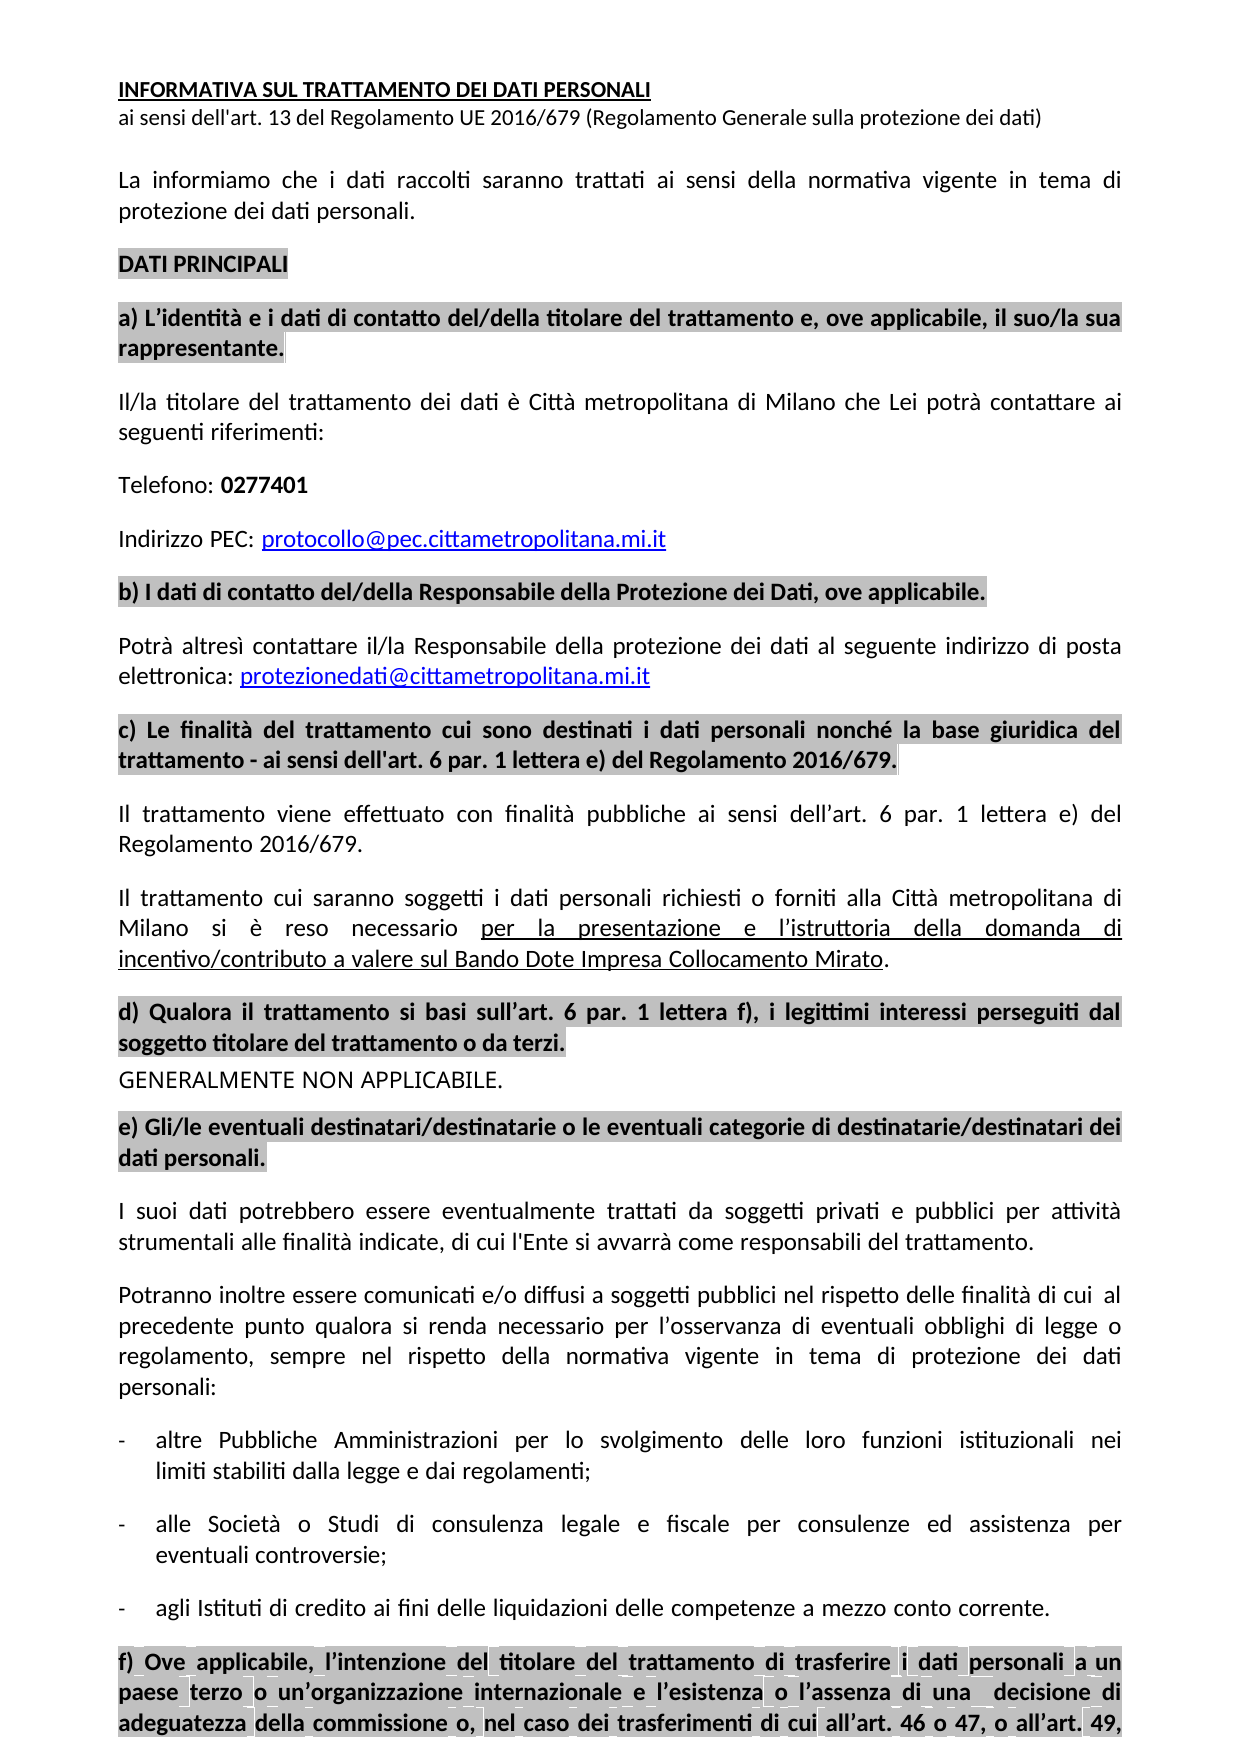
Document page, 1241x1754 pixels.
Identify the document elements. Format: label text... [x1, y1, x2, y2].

text Telefono: 0277401 [118, 469, 1122, 500]
list agli Istituti di credito ai fini delle liquidazioni delle competenze a mezzo conto corrente. [118, 1592, 1122, 1623]
text Indirizzo PEC: protocollo@pec.cittametropolitana.mi.it [118, 523, 1122, 553]
text Il trattamento viene effettuato con finalità pubbliche ai sensi dell’art. 6 par. 1 lettera e) del Regolamento 2016/679. [118, 798, 1122, 859]
text a) L’identità e i dati di contatto del/della titolare del trattamento e, ove applicabile, il suo/la sua rappresentante. [118, 302, 1122, 363]
list alle Società o Studi di consulenza legale e fiscale per consulenze ed assistenza per eventuali controversie; [118, 1508, 1122, 1569]
text b) I dati di contatto del/della Responsabile della Protezione dei Dati, ove applicabile. [118, 576, 1122, 607]
text e) Gli/le eventuali destinatari/destinatarie o le eventuali categorie di destinatarie/destinatari dei dati personali. [118, 1111, 1122, 1172]
text c) Le finalità del trattamento cui sono destinati i dati personali nonché la base giuridica del trattamento - ai sensi dell'art. 6 par. 1 lettera e) del Regolamento 2016/679. [118, 714, 1122, 775]
text La informiamo che i dati raccolti saranno trattati ai sensi della normativa vigente in tema di protezione dei dati personali. [118, 164, 1122, 225]
text Il trattamento cui saranno soggetti i dati personali richiesti o forniti alla Città metropolitana di Milano si è reso necessario per la presentazione e l’istruttoria della domanda di incentivo/contributo a valere sul Bando Dote Impresa Collocamento Mirato. [118, 882, 1122, 973]
list altre Pubbliche Amministrazioni per lo svolgimento delle loro funzioni istituzionali nei limiti stabiliti dalla legge e dai regolamenti; [118, 1424, 1122, 1485]
text d) Qualora il trattamento si basi sull’art. 6 par. 1 lettera f), i legittimi interessi perseguiti dal soggetto titolare del trattamento o da terzi. [118, 996, 1122, 1057]
text Il/la titolare del trattamento dei dati è Città metropolitana di Milano che Lei potrà contattare ai seguenti riferimenti: [118, 386, 1122, 447]
text Potranno inoltre essere comunicati e/o diffusi a soggetti pubblici nel rispetto delle finalità di cui al precedente punto qualora si renda necessario per l’osservanza di eventuali obblighi di legge o regolamento, sempre nel rispetto della normativa vigente in tema di protezione dei dati personali: [118, 1279, 1122, 1401]
text I suoi dati potrebbero essere eventualmente trattati da soggetti privati e pubblici per attività strumentali alle finalità indicate, di cui l'Ente si avvarrà come responsabili del trattamento. [118, 1195, 1122, 1256]
text GENERALMENTE NON APPLICABILE. [118, 1063, 1122, 1095]
text Potrà altresì contattare il/la Responsabile della protezione dei dati al seguente indirizzo di posta elettronica: protezionedati@cittametropolitana.mi.it [118, 630, 1122, 691]
text f) Ove applicabile, l’intenzione del titolare del trattamento di trasferire i dati personali a un paese terzo o un’organizzazione internazionale e l’esistenza o l’assenza di una decisione di adeguatezza della commissione o, nel caso dei trasferimenti di cui all’art. 46 o 47, o all’art. 49, [118, 1646, 1122, 1737]
text DATI PRINCIPALI [118, 248, 1122, 279]
